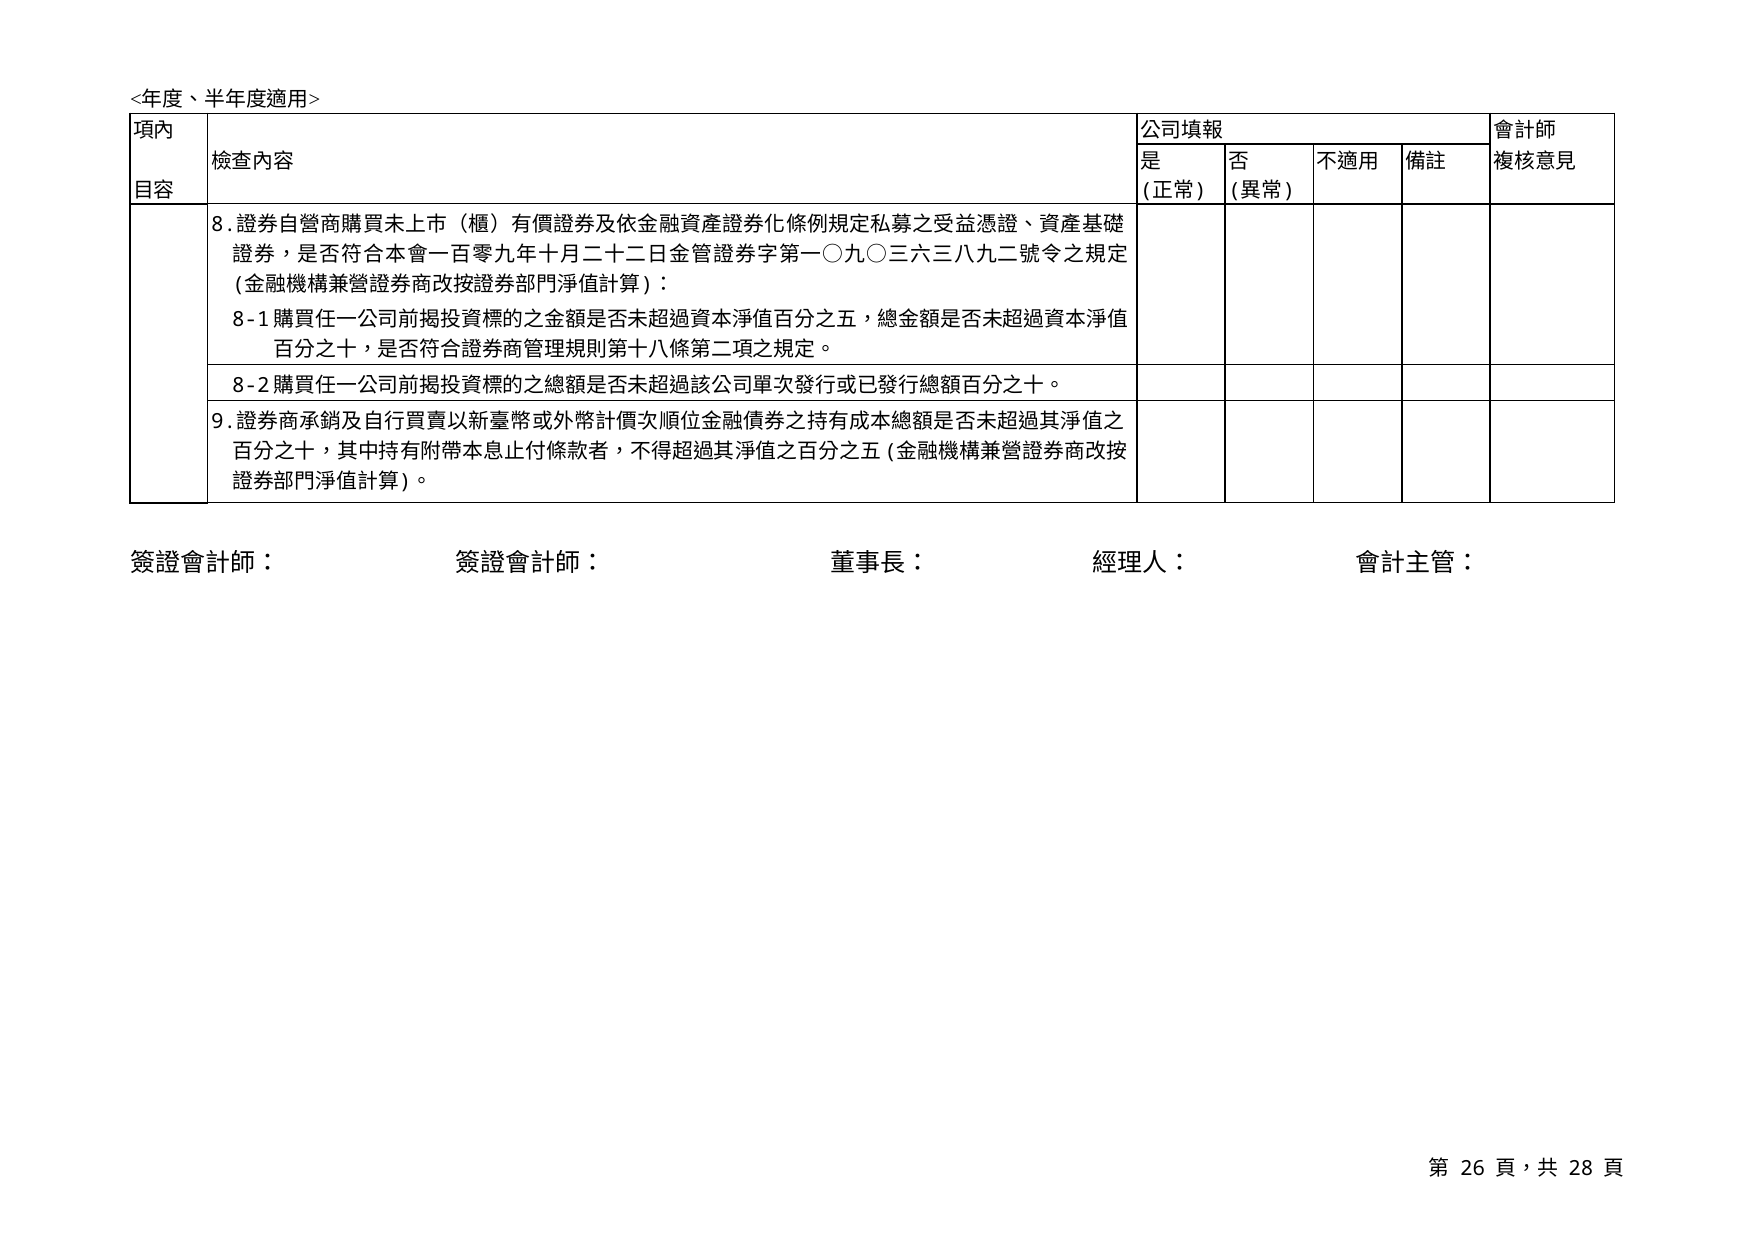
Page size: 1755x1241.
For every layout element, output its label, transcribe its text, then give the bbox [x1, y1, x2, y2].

table_header [208, 114, 1136, 143]
table_cell [1314, 365, 1401, 400]
table_cell [131, 205, 207, 502]
table_cell 不適用 [1314, 145, 1401, 203]
table_cell 複核意見 [1491, 143, 1614, 203]
table_cell [1403, 205, 1489, 364]
table_cell 檢查內容 [208, 143, 1136, 203]
table_cell [1403, 365, 1489, 400]
table_cell 備註 [1403, 145, 1489, 203]
table_cell [1226, 205, 1313, 364]
table_cell [1314, 401, 1401, 502]
table_cell [1491, 401, 1614, 502]
table_cell 9.證券商承銷及自行買賣以新臺幣或外幣計價次順位金融債券之持有成本總額是否未超過其淨值之百分之十，其中持有附帶本息止付條款者，不得超過其淨值之百分之五(金融機構兼營證券商改按證券部門淨值計算)。 [208, 401, 1136, 502]
text 簽證會計師： 簽證會計師： 董事長： 經理人： 會計主管： [130, 541, 1624, 579]
table_cell 目容 [131, 143, 207, 203]
table_header 會計師 [1491, 114, 1614, 143]
table_cell 8.證券自營商購買未上巿（櫃）有價證券及依金融資產證券化條例規定私募之受益憑證、資產基礎證券，是否符合本會一百零九年十月二十二日金管證券字第一○九○三六三八九二號令之規定 (金融機構兼營證券商改按證券部門淨值計算)： 8-1購買任一公司前揭投資標的之金額是否未超過資本淨值百分之五，總金額是否未超過資本淨值百分之十，是否符合證券商管理規則第十八條第二項之規定。 [208, 204, 1136, 364]
table_cell [1138, 365, 1224, 400]
table_cell 是 (正常) [1138, 145, 1224, 203]
table_cell [1138, 205, 1224, 364]
table_cell 8-2購買任一公司前揭投資標的之總額是否未超過該公司單次發行或已發行總額百分之十。 [208, 365, 1136, 400]
table_cell [1491, 365, 1614, 400]
table_header 公司填報 [1138, 114, 1489, 143]
table_cell [1491, 205, 1614, 364]
table_cell [1403, 401, 1489, 502]
table_header 項內 [131, 114, 207, 143]
table_cell [1226, 365, 1313, 400]
table_cell [1314, 205, 1401, 364]
table_cell [1138, 401, 1224, 502]
table_cell 否 (異常) [1226, 145, 1313, 203]
table_cell [1226, 401, 1313, 502]
